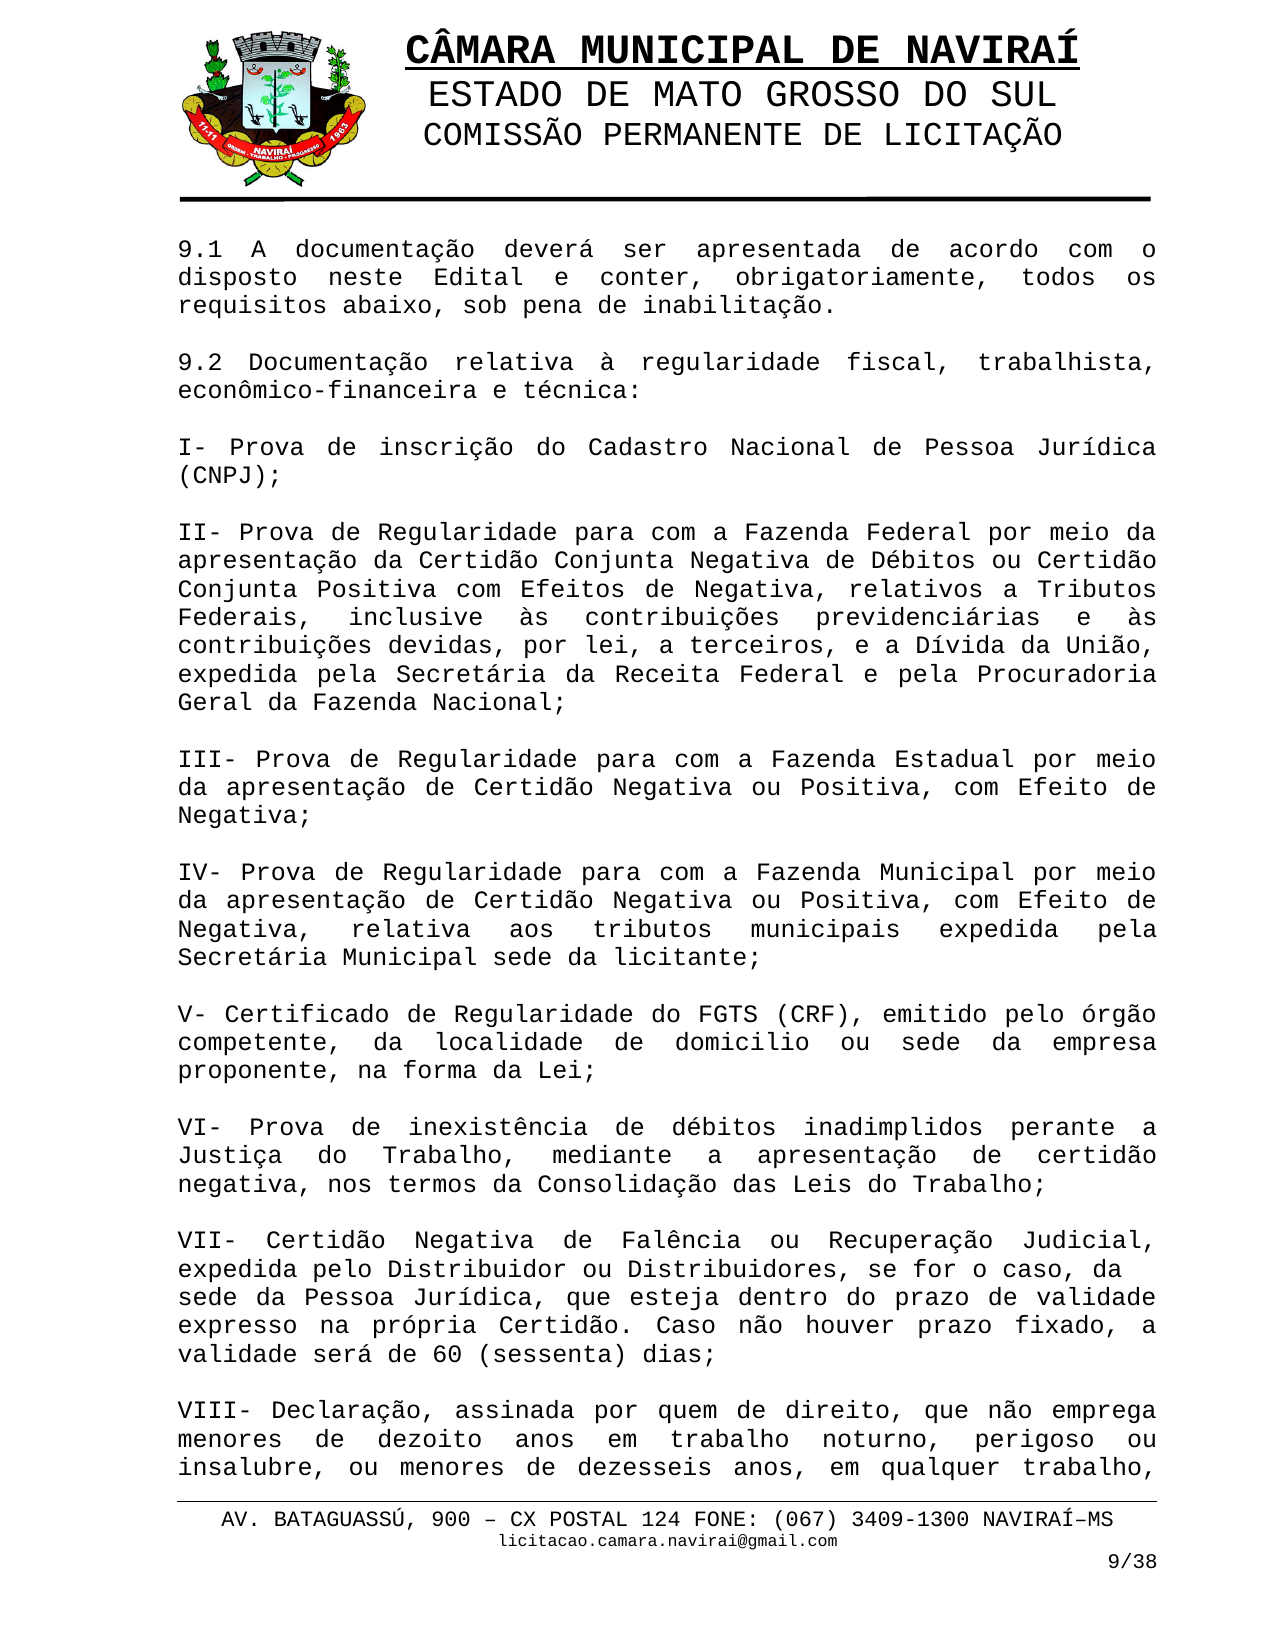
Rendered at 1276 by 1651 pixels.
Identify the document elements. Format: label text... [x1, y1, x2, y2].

text IV- Prova de Regularidade para com a Fazenda Municipal por meio da apresentação de Certidão Negativa ou Positiva, com Efeito de Negativa, relativa aos tributos municipais expedida pela Secretária Municipal sede da licitante; [177, 859, 1157, 973]
text 9.1 A documentação deverá ser apresentada de acordo com o disposto neste Edital e conter, obrigatoriamente, todos os requisitos abaixo, sob pena de inabilitação. [177, 236, 1157, 321]
text I- Prova de inscrição do Cadastro Nacional de Pessoa Jurídica (CNPJ); [177, 434, 1157, 491]
text VI- Prova de inexistência de débitos inadimplidos perante a Justiça do Trabalho, mediante a apresentação de certidão negativa, nos termos da Consolidação das Leis do Trabalho; [177, 1114, 1157, 1199]
text VII- Certidão Negativa de Falência ou Recuperação Judicial, expedida pelo Distribuidor ou Distribuidores, se for o caso, da [177, 1228, 1157, 1284]
text 9.2 Documentação relativa à regularidade fiscal, trabalhista, econômico-financeira e técnica: [177, 349, 1157, 406]
text II- Prova de Regularidade para com a Fazenda Federal por meio da apresentação da Certidão Conjunta Negativa de Débitos ou Certidão Conjunta Positiva com Efeitos de Negativa, relativos a Tributos Federais, inclusive às contribuições previdenciárias e às contribuições devidas, por lei, a terceiros, e a Dívida da União, expedida pela Secretária da Receita Federal e pela Procuradoria Geral da Fazenda Nacional; [177, 519, 1157, 718]
text III- Prova de Regularidade para com a Fazenda Estadual por meio da apresentação de Certidão Negativa ou Positiva, com Efeito de Negativa; [177, 746, 1157, 831]
text V- Certificado de Regularidade do FGTS (CRF), emitido pelo órgão competente, da localidade de domicilio ou sede da empresa proponente, na forma da Lei; [177, 1001, 1157, 1086]
text sede da Pessoa Jurídica, que esteja dentro do prazo de validade expresso na própria Certidão. Caso não houver prazo fixado, a validade será de 60 (sessenta) dias; [177, 1284, 1157, 1369]
text VIII- Declaração, assinada por quem de direito, que não emprega menores de dezoito anos em trabalho noturno, perigoso ou insalubre, ou menores de dezesseis anos, em qualquer trabalho, [177, 1398, 1157, 1483]
